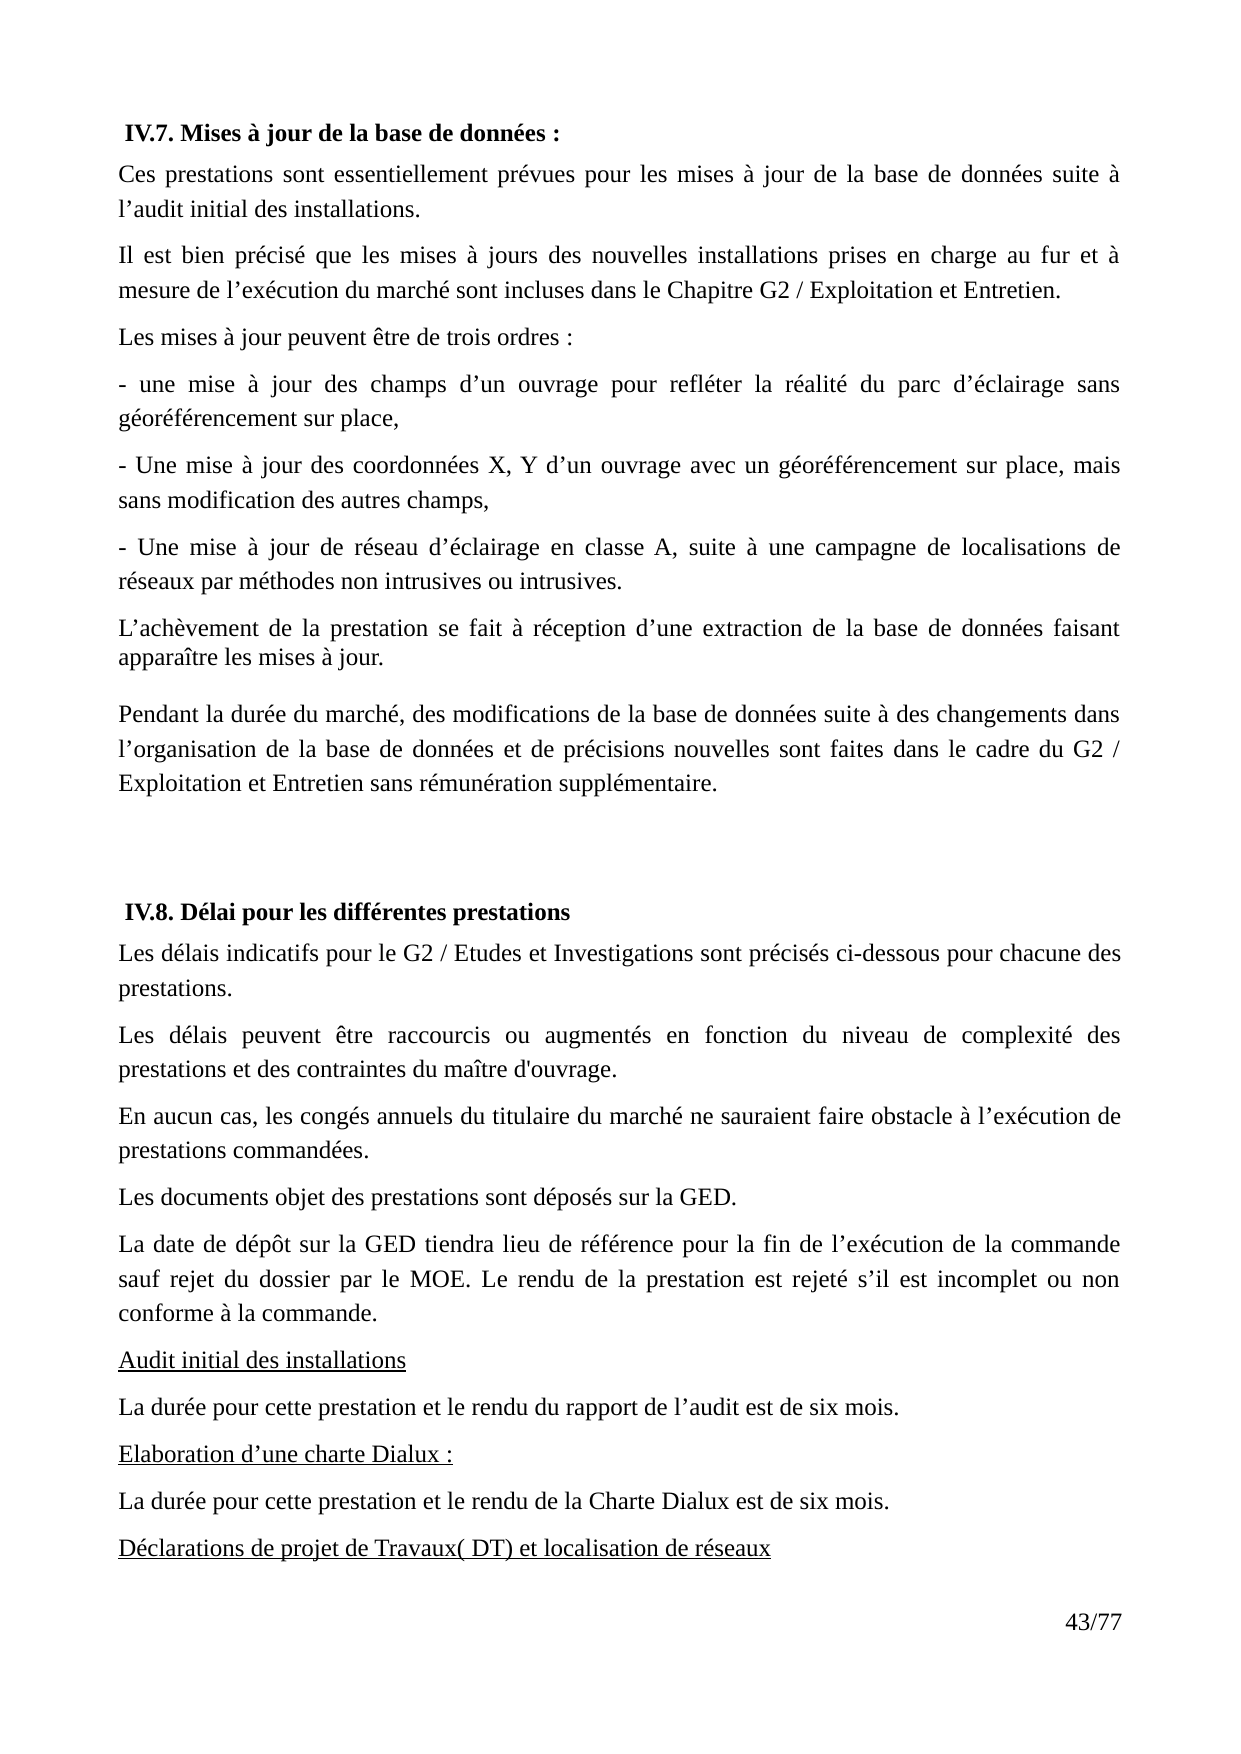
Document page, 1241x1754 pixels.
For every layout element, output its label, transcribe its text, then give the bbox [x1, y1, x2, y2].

text Les documents objet des prestations sont déposés sur la GED. [118, 1182, 1122, 1211]
text Déclarations de projet de Travaux( DT) et localisation de réseaux [118, 1533, 1122, 1561]
text - Une mise à jour de réseau d’éclairage en classe A, suite à une campagne de localisations de réseaux par méthodes non intrusives ou intrusives. [118, 532, 1122, 595]
text En aucun cas, les congés annuels du titulaire du marché ne sauraient faire obstacle à l’exécution de prestations commandées. [118, 1101, 1122, 1164]
text - Une mise à jour des coordonnées X, Y d’un ouvrage avec un géoréférencement sur place, mais sans modification des autres champs, [118, 450, 1122, 513]
text Elaboration d’une charte Dialux : [118, 1439, 1122, 1468]
text La date de dépôt sur la GED tiendra lieu de référence pour la fin de l’exécution de la commande sauf rejet du dossier par le MOE. Le rendu de la prestation est rejeté s’il est incomplet ou non conforme à la commande. [118, 1229, 1122, 1327]
subtitle Délai pour les différentes prestations [118, 897, 1122, 926]
text Les délais indicatifs pour le G2 / Etudes et Investigations sont précisés ci-dessous pour chacune des prestations. [118, 938, 1122, 1002]
text - une mise à jour des champs d’un ouvrage pour refléter la réalité du parc d’éclairage sans géoréférencement sur place, [118, 369, 1122, 432]
text Il est bien précisé que les mises à jours des nouvelles installations prises en charge au fur et à mesure de l’exécution du marché sont incluses dans le Chapitre G2 / Exploitation et Entretien. [118, 241, 1122, 304]
text Les mises à jour peuvent être de trois ordres : [118, 322, 1122, 351]
text La durée pour cette prestation et le rendu du rapport de l’audit est de six mois. [118, 1392, 1122, 1421]
text Pendant la durée du marché, des modifications de la base de données suite à des changements dans l’organisation de la base de données et de précisions nouvelles sont faites dans le cadre du G2 / Exploitation et Entretien sans rémunération supplémentaire. [118, 699, 1122, 797]
text Les délais peuvent être raccourcis ou augmentés en fonction du niveau de complexité des prestations et des contraintes du maître d'ouvrage. [118, 1020, 1122, 1083]
text Ces prestations sont essentiellement prévues pour les mises à jour de la base de données suite à l’audit initial des installations. [118, 159, 1122, 222]
text L’achèvement de la prestation se fait à réception d’une extraction de la base de données faisant apparaître les mises à jour. [118, 613, 1122, 670]
text Audit initial des installations [118, 1345, 1122, 1374]
text La durée pour cette prestation et le rendu de la Charte Dialux est de six mois. [118, 1486, 1122, 1514]
subtitle Mises à jour de la base de données : [118, 118, 1122, 147]
